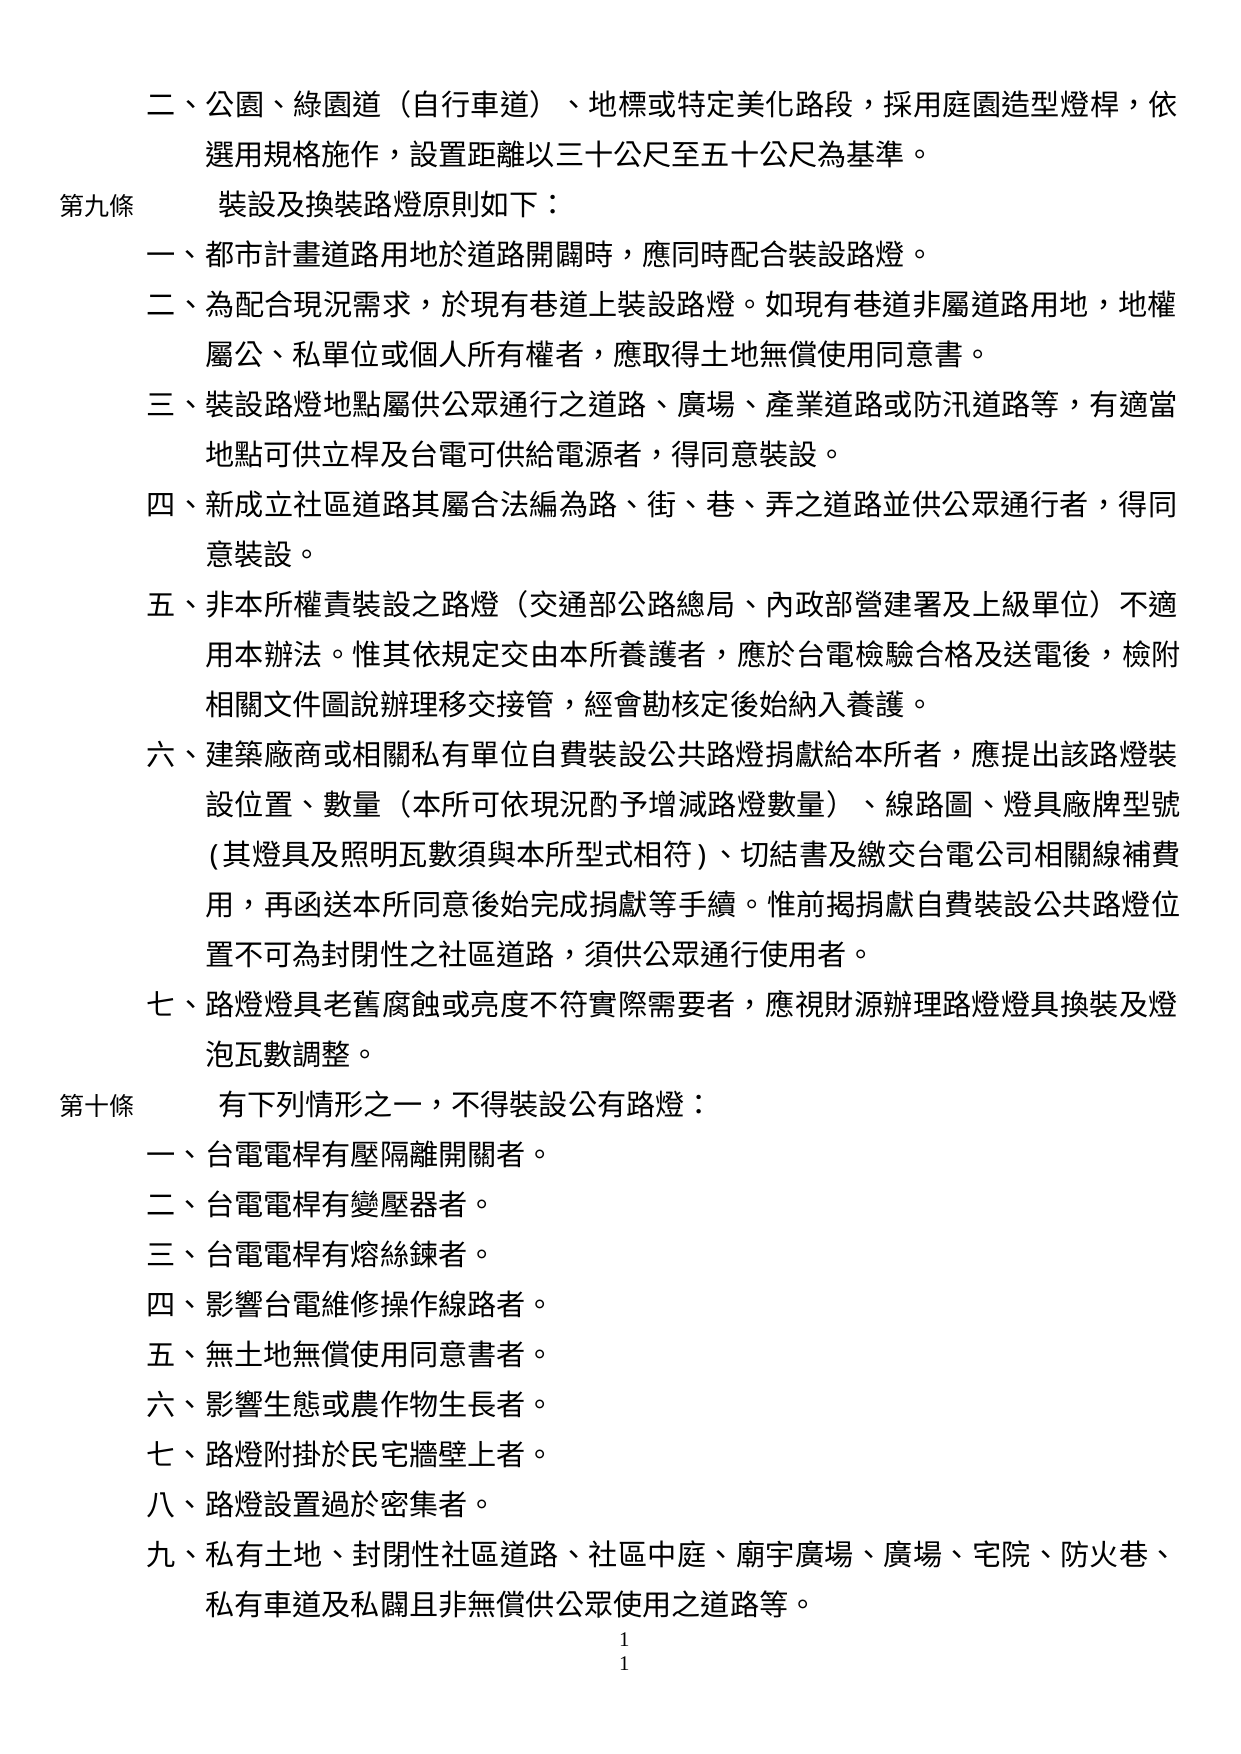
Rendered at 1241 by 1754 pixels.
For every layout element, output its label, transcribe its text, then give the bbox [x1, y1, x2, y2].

text 五、無土地無償使用同意書者。 [146, 1325, 1181, 1375]
text 六、建築廠商或相關私有單位自費裝設公共路燈捐獻給本所者，應提出該路燈裝設位置、數量（本所可依現況酌予增減路燈數量）、線路圖、燈具廠牌型號(其燈具及照明瓦數須與本所型式相符)、切結書及繳交台電公司相關線補費用，再函送本所同意後始完成捐獻等手續。惟前揭捐獻自費裝設公共路燈位置不可為封閉性之社區道路，須供公眾通行使用者。 [146, 725, 1181, 975]
text 三、裝設路燈地點屬供公眾通行之道路、廣場、產業道路或防汛道路等，有適當地點可供立桿及台電可供給電源者，得同意裝設。 [146, 375, 1181, 475]
text 七、路燈燈具老舊腐蝕或亮度不符實際需要者，應視財源辦理路燈燈具換裝及燈泡瓦數調整。 [146, 975, 1181, 1075]
text 九、私有土地、封閉性社區道路、社區中庭、廟宇廣場、廣場、宅院、防火巷、私有車道及私闢且非無償供公眾使用之道路等。 [146, 1525, 1181, 1625]
list 裝設及換裝路燈原則如下： [59, 175, 1181, 225]
text 一、都市計畫道路用地於道路開闢時，應同時配合裝設路燈。 [146, 225, 1181, 275]
text 四、新成立社區道路其屬合法編為路、街、巷、弄之道路並供公眾通行者，得同意裝設。 [146, 475, 1181, 575]
list 有下列情形之一，不得裝設公有路燈： [59, 1075, 1181, 1125]
text 三、台電電桿有熔絲鍊者。 [146, 1225, 1181, 1275]
text 五、非本所權責裝設之路燈（交通部公路總局、內政部營建署及上級單位）不適用本辦法。惟其依規定交由本所養護者，應於台電檢驗合格及送電後，檢附相關文件圖說辦理移交接管，經會勘核定後始納入養護。 [146, 575, 1181, 725]
text 二、公園、綠園道（自行車道）、地標或特定美化路段，採用庭園造型燈桿，依選用規格施作，設置距離以三十公尺至五十公尺為基準。 [146, 75, 1181, 175]
text 八、路燈設置過於密集者。 [146, 1475, 1181, 1525]
text 一、台電電桿有壓隔離開關者。 [146, 1125, 1181, 1175]
text 七、路燈附掛於民宅牆壁上者。 [146, 1425, 1181, 1475]
text 二、台電電桿有變壓器者。 [146, 1175, 1181, 1225]
text 四、影響台電維修操作線路者。 [146, 1275, 1181, 1325]
text 二、為配合現況需求，於現有巷道上裝設路燈。如現有巷道非屬道路用地，地權屬公、私單位或個人所有權者，應取得土地無償使用同意書。 [146, 275, 1181, 375]
text 六、影響生態或農作物生長者。 [146, 1375, 1181, 1425]
